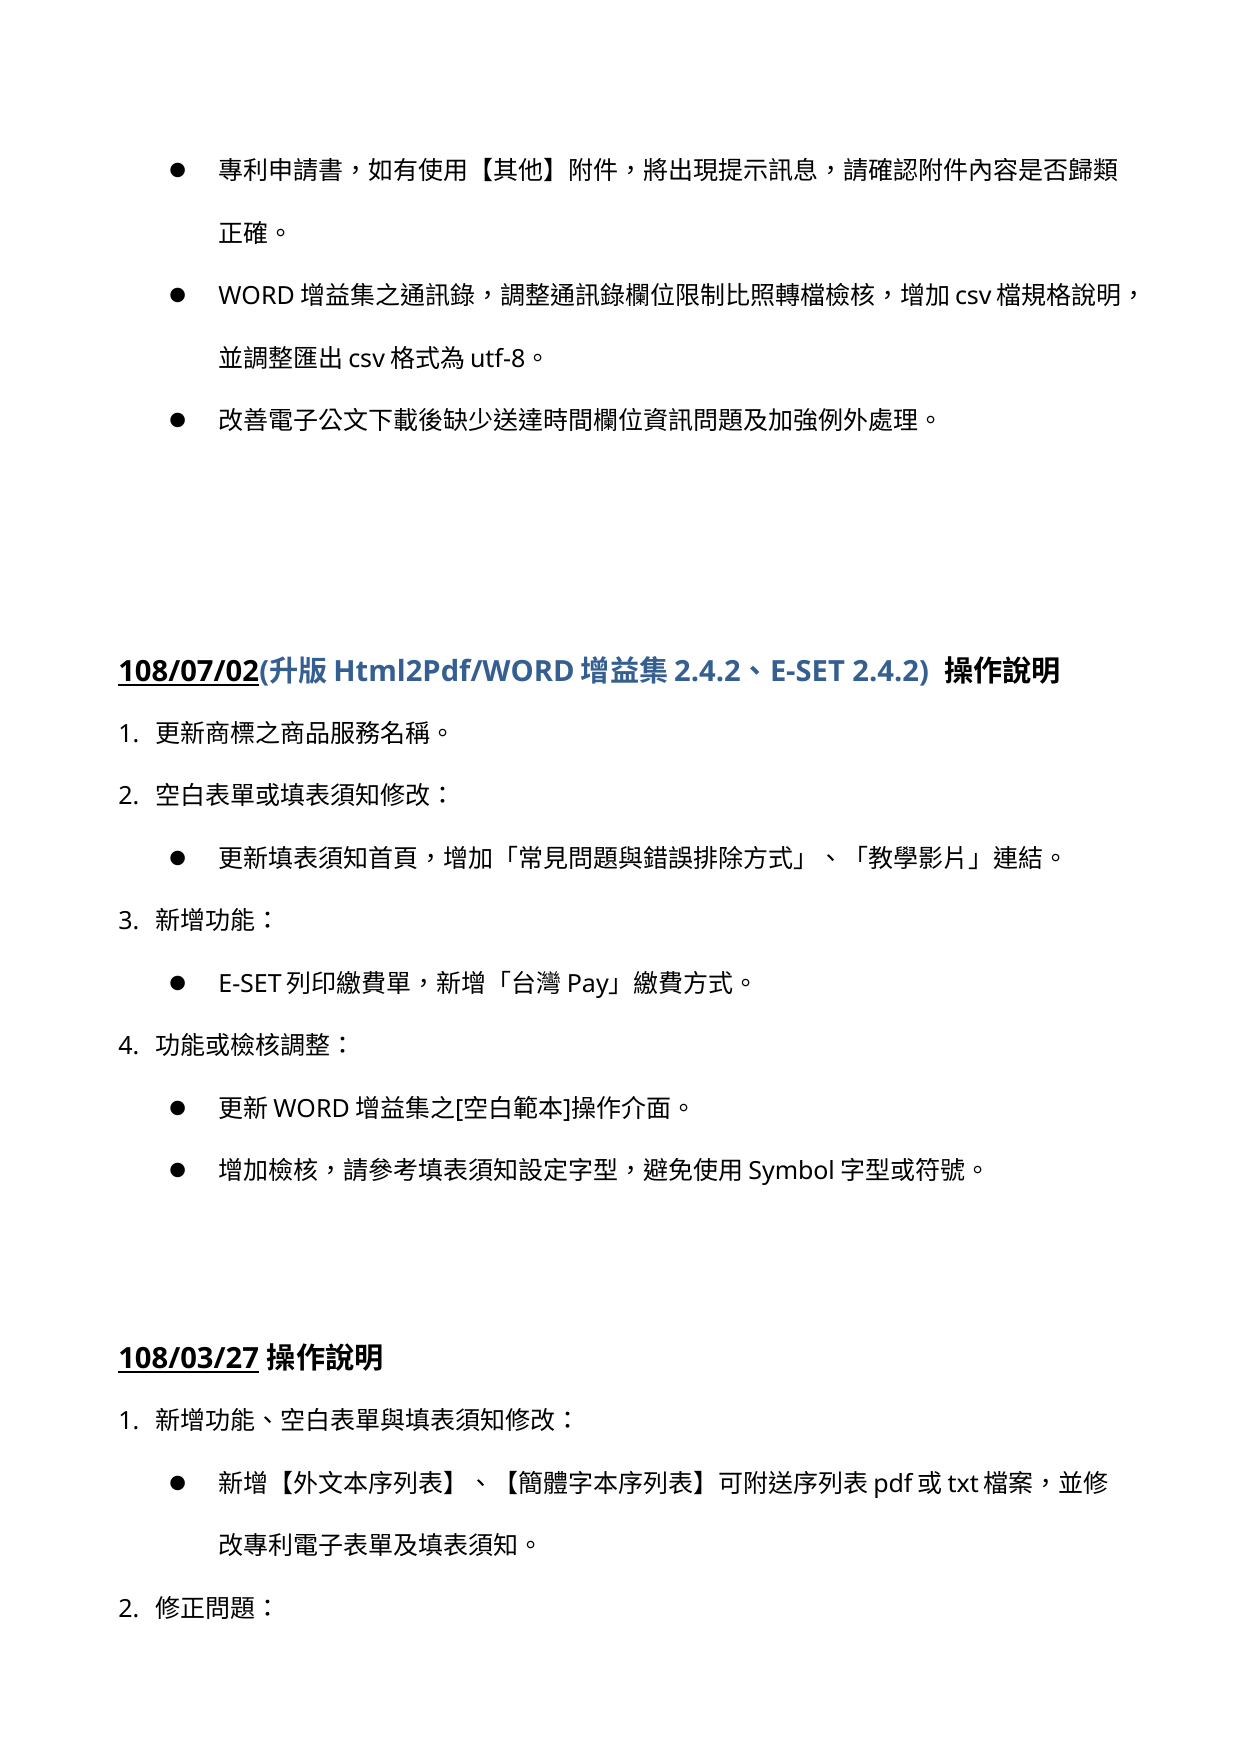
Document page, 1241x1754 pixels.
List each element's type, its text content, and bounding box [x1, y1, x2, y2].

list 新增功能： [118, 877, 1122, 939]
list 更新商標之商品服務名稱。 [118, 689, 1122, 752]
list 功能或檢核調整： [118, 1002, 1122, 1064]
list WORD增益集之通訊錄，調整通訊錄欄位限制比照轉檔檢核，增加csv檔規格說明，並調整匯出csv格式為utf-8。 [168, 252, 1122, 377]
list 修正問題： [118, 1564, 1122, 1627]
list 改善電子公文下載後缺少送達時間欄位資訊問題及加強例外處理。 [168, 377, 1122, 439]
list 空白表單或填表須知修改： [118, 752, 1122, 814]
list 更新填表須知首頁，增加「常見問題與錯誤排除方式」、「教學影片」連結。 [168, 814, 1122, 877]
list 新增【外文本序列表】、【簡體字本序列表】可附送序列表pdf或txt檔案，並修改專利電子表單及填表須知。 [168, 1439, 1122, 1564]
list 增加檢核，請參考填表須知設定字型，避免使用Symbol字型或符號。 [168, 1127, 1122, 1189]
text 108/03/27 操作說明 [118, 1314, 1122, 1377]
list E-SET列印繳費單，新增「台灣Pay」繳費方式。 [168, 939, 1122, 1002]
list 更新WORD增益集之[空白範本]操作介面。 [168, 1064, 1122, 1127]
text 108/07/02(升版Html2Pdf/WORD增益集2.4.2、E-SET 2.4.2) 操作說明 [118, 627, 1122, 689]
list 專利申請書，如有使用【其他】附件，將出現提示訊息，請確認附件內容是否歸類正確。 [168, 127, 1122, 252]
list 新增功能、空白表單與填表須知修改： [118, 1377, 1122, 1439]
